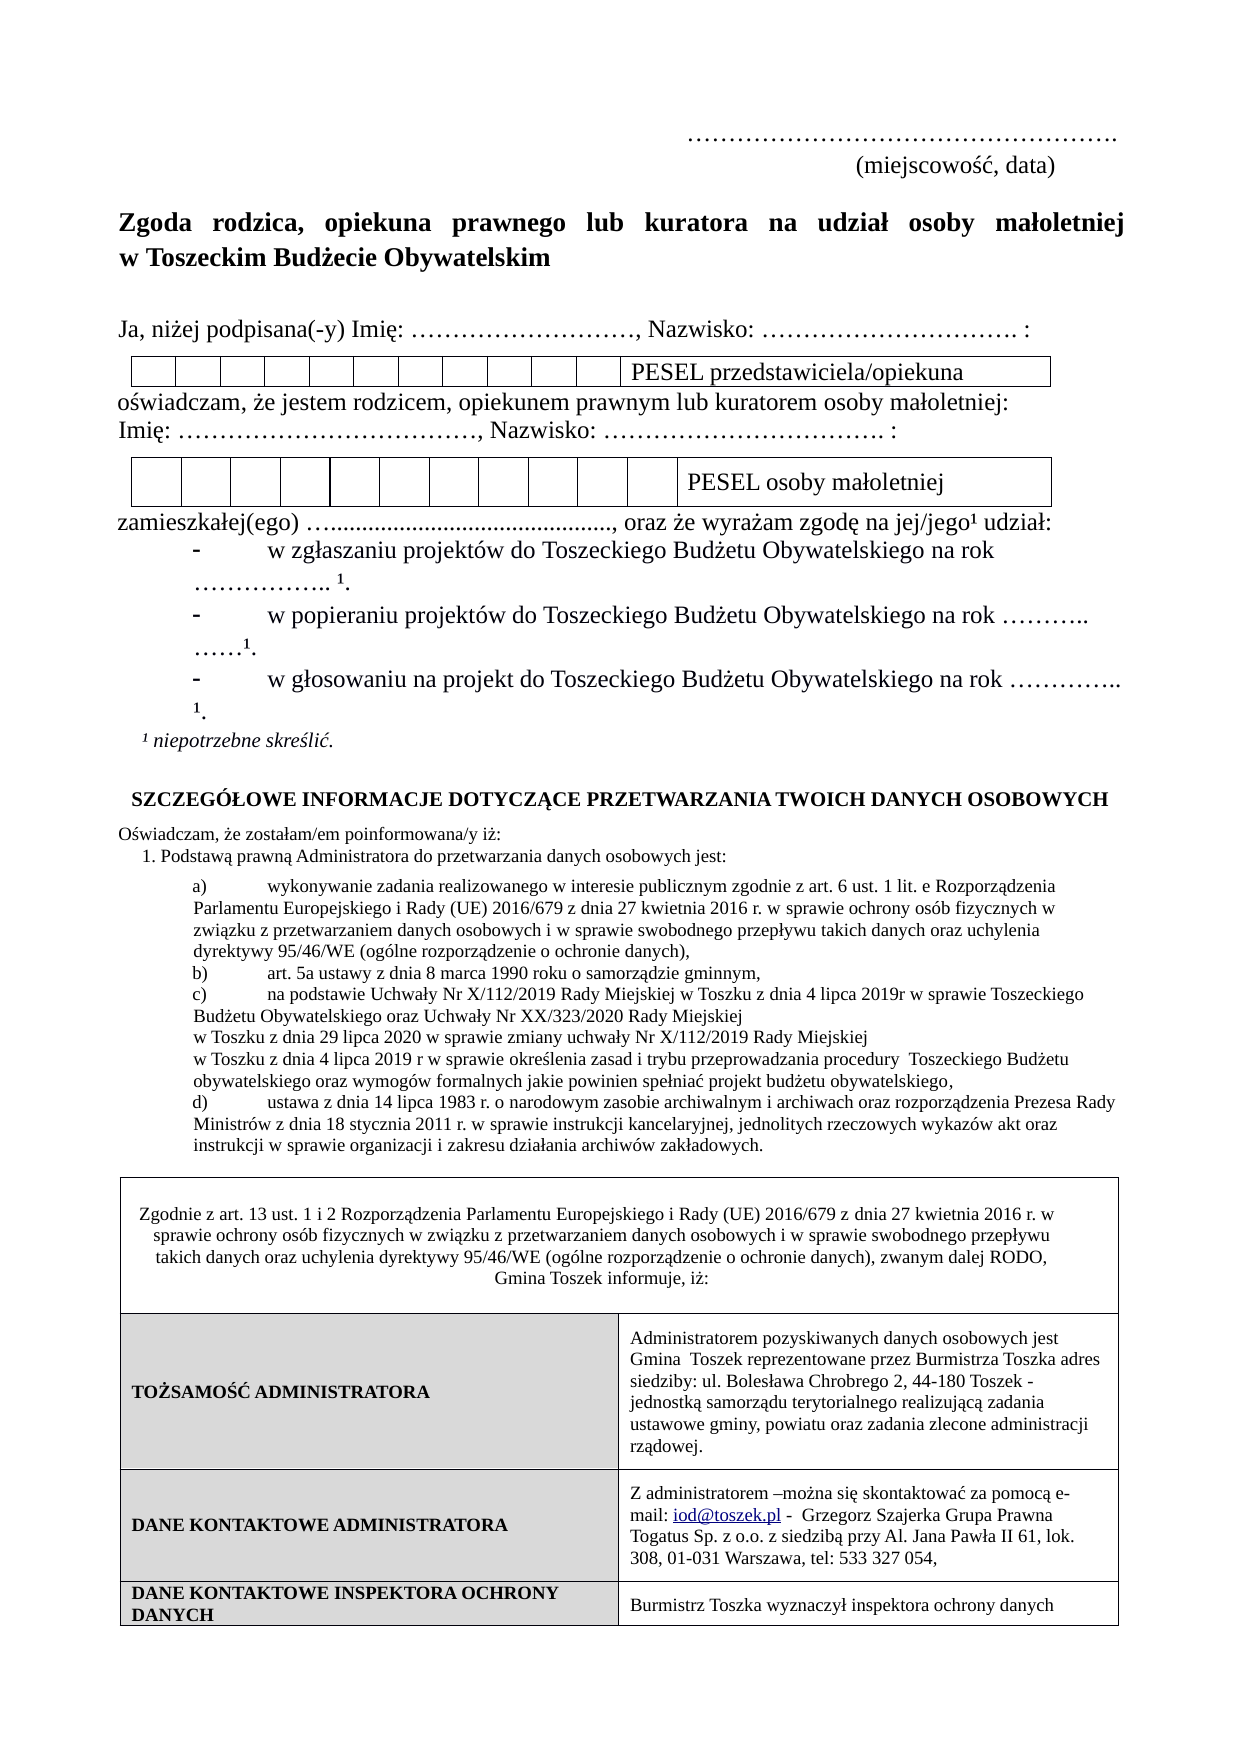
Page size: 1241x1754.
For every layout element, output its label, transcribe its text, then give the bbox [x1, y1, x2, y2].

text Imię: ………………………………, Nazwisko: ……………………………. : [118, 415, 1122, 444]
table_header [132, 458, 181, 506]
table_header [231, 458, 280, 506]
table_header [265, 357, 309, 386]
table_header [532, 357, 576, 386]
table_header [488, 357, 531, 386]
table_header [176, 357, 220, 386]
table_header [221, 357, 264, 386]
table_cell Z administratorem –można się skontaktować za pomocą e-mail: iod@toszek.pl - Grzegorz Szajerka Grupa Prawna Togatus Sp. z o.o. z siedzibą przy Al. Jana Pawła II 61, lok. 308, 01-031 Warszawa, tel: 533 327 054, [619, 1470, 1118, 1581]
table_header [479, 458, 528, 506]
table_header [399, 357, 442, 386]
table_header [380, 458, 429, 506]
table_header [430, 458, 478, 506]
text ……………………………………………. [118, 118, 1117, 147]
list ustawa z dnia 14 lipca 1983 r. o narodowym zasobie archiwalnym i archiwach oraz rozporządzenia Prezesa Rady Ministrów z dnia 18 stycznia 2011 r. w sprawie instrukcji kancelaryjnej, jednolitych rzeczowych wykazów akt oraz instrukcji w sprawie organizacji i zakresu działania archiwów zakładowych. [192, 1091, 1122, 1156]
table_header [354, 357, 398, 386]
table_header PESEL osoby małoletniej [678, 458, 1051, 506]
text oświadczam, że jestem rodzicem, opiekunem prawnym lub kuratorem osoby małoletniej: [117, 387, 1122, 415]
table_header [132, 357, 175, 386]
text 1. Podstawą prawną Administratora do przetwarzania danych osobowych jest: [142, 844, 1122, 866]
list w głosowaniu na projekt do Toszeckiego Budżetu Obywatelskiego na rok ………….. ¹. [192, 664, 1122, 725]
text Oświadczam, że zostałam/em poinformowana/y iż: [118, 823, 1122, 844]
text zamieszkałej(ego) …............................................., oraz że wyrażam zgodę na jej/jego¹ udział: [117, 507, 1122, 535]
table_header [628, 458, 677, 506]
list w zgłaszaniu projektów do Toszeckiego Budżetu Obywatelskiego na rok …………….. ¹. [192, 535, 1122, 596]
table_header PESEL przedstawiciela/opiekuna [621, 357, 1050, 386]
table_cell Burmistrz Toszka wyznaczył inspektora ochrony danych [619, 1582, 1118, 1625]
text Ja, niżej podpisana(-y) Imię: ………………………, Nazwisko: …………………………. : [118, 314, 1122, 343]
table_header [577, 357, 620, 386]
table_header [578, 458, 627, 506]
table_cell DANE KONTAKTOWE ADMINISTRATORA [121, 1470, 618, 1581]
list art. 5a ustawy z dnia 8 marca 1990 roku o samorządzie gminnym, [192, 962, 1122, 983]
table_cell Administratorem pozyskiwanych danych osobowych jest Gmina Toszek reprezentowane przez Burmistrza Toszka adres siedziby: ul. Bolesława Chrobrego 2, 44-180 Toszek - jednostką samorządu terytorialnego realizującą zadania ustawowe gminy, powiatu oraz zadania zlecone administracji rządowej. [619, 1314, 1118, 1468]
table_header [529, 458, 577, 506]
list wykonywanie zadania realizowanego w interesie publicznym zgodnie z art. 6 ust. 1 lit. e Rozporządzenia Parlamentu Europejskiego i Rady (UE) 2016/679 z dnia 27 kwietnia 2016 r. w sprawie ochrony osób fizycznych w związku z przetwarzaniem danych osobowych i w sprawie swobodnego przepływu takich danych oraz uchylenia dyrektywy 95/46/WE (ogólne rozporządzenie o ochronie danych), [192, 875, 1122, 962]
list na podstawie Uchwały Nr X/112/2019 Rady Miejskiej w Toszku z dnia 4 lipca 2019r w sprawie Toszeckiego Budżetu Obywatelskiego oraz Uchwały Nr XX/323/2020 Rady Miejskiej w Toszku z dnia 29 lipca 2020 w sprawie zmiany uchwały Nr X/112/2019 Rady Miejskiej w Toszku z dnia 4 lipca 2019 r w sprawie określenia zasad i trybu przeprowadzania procedury Toszeckiego Budżetu obywatelskiego oraz wymogów formalnych jakie powinien spełniać projekt budżetu obywatelskiego, [192, 983, 1122, 1091]
text SZCZEGÓŁOWE INFORMACJE DOTYCZĄCE PRZETWARZANIA TWOICH DANYCH OSOBOWYCH [118, 787, 1122, 811]
list w popieraniu projektów do Toszeckiego Budżetu Obywatelskiego na rok ………..……¹. [192, 600, 1122, 661]
table_header [182, 458, 230, 506]
table_header [443, 357, 487, 386]
subtitle Zgoda rodzica, opiekuna prawnego lub kuratora na udział osoby małoletniej w Toszeckim Budżecie Obywatelskim [118, 206, 1126, 272]
table_cell DANE KONTAKTOWE INSPEKTORA OCHRONY DANYCH [121, 1582, 618, 1625]
table_header [310, 357, 353, 386]
table_cell TOŻSAMOŚĆ ADMINISTRATORA [121, 1314, 618, 1468]
table_header [281, 458, 329, 506]
text (miejscowość, data) [783, 150, 1117, 178]
table_header Zgodnie z art. 13 ust. 1 i 2 Rozporządzenia Parlamentu Europejskiego i Rady (UE) 2016/679 z dnia 27 kwietnia 2016 r. w sprawie ochrony osób fizycznych w związku z przetwarzaniem danych osobowych i w sprawie swobodnego przepływu takich danych oraz uchylenia dyrektywy 95/46/WE (ogólne rozporządzenie o ochronie danych), zwanym dalej RODO, Gmina Toszek informuje, iż: [121, 1178, 1118, 1313]
text ¹ niepotrzebne skreślić. [142, 728, 1122, 752]
table_header [331, 458, 379, 506]
